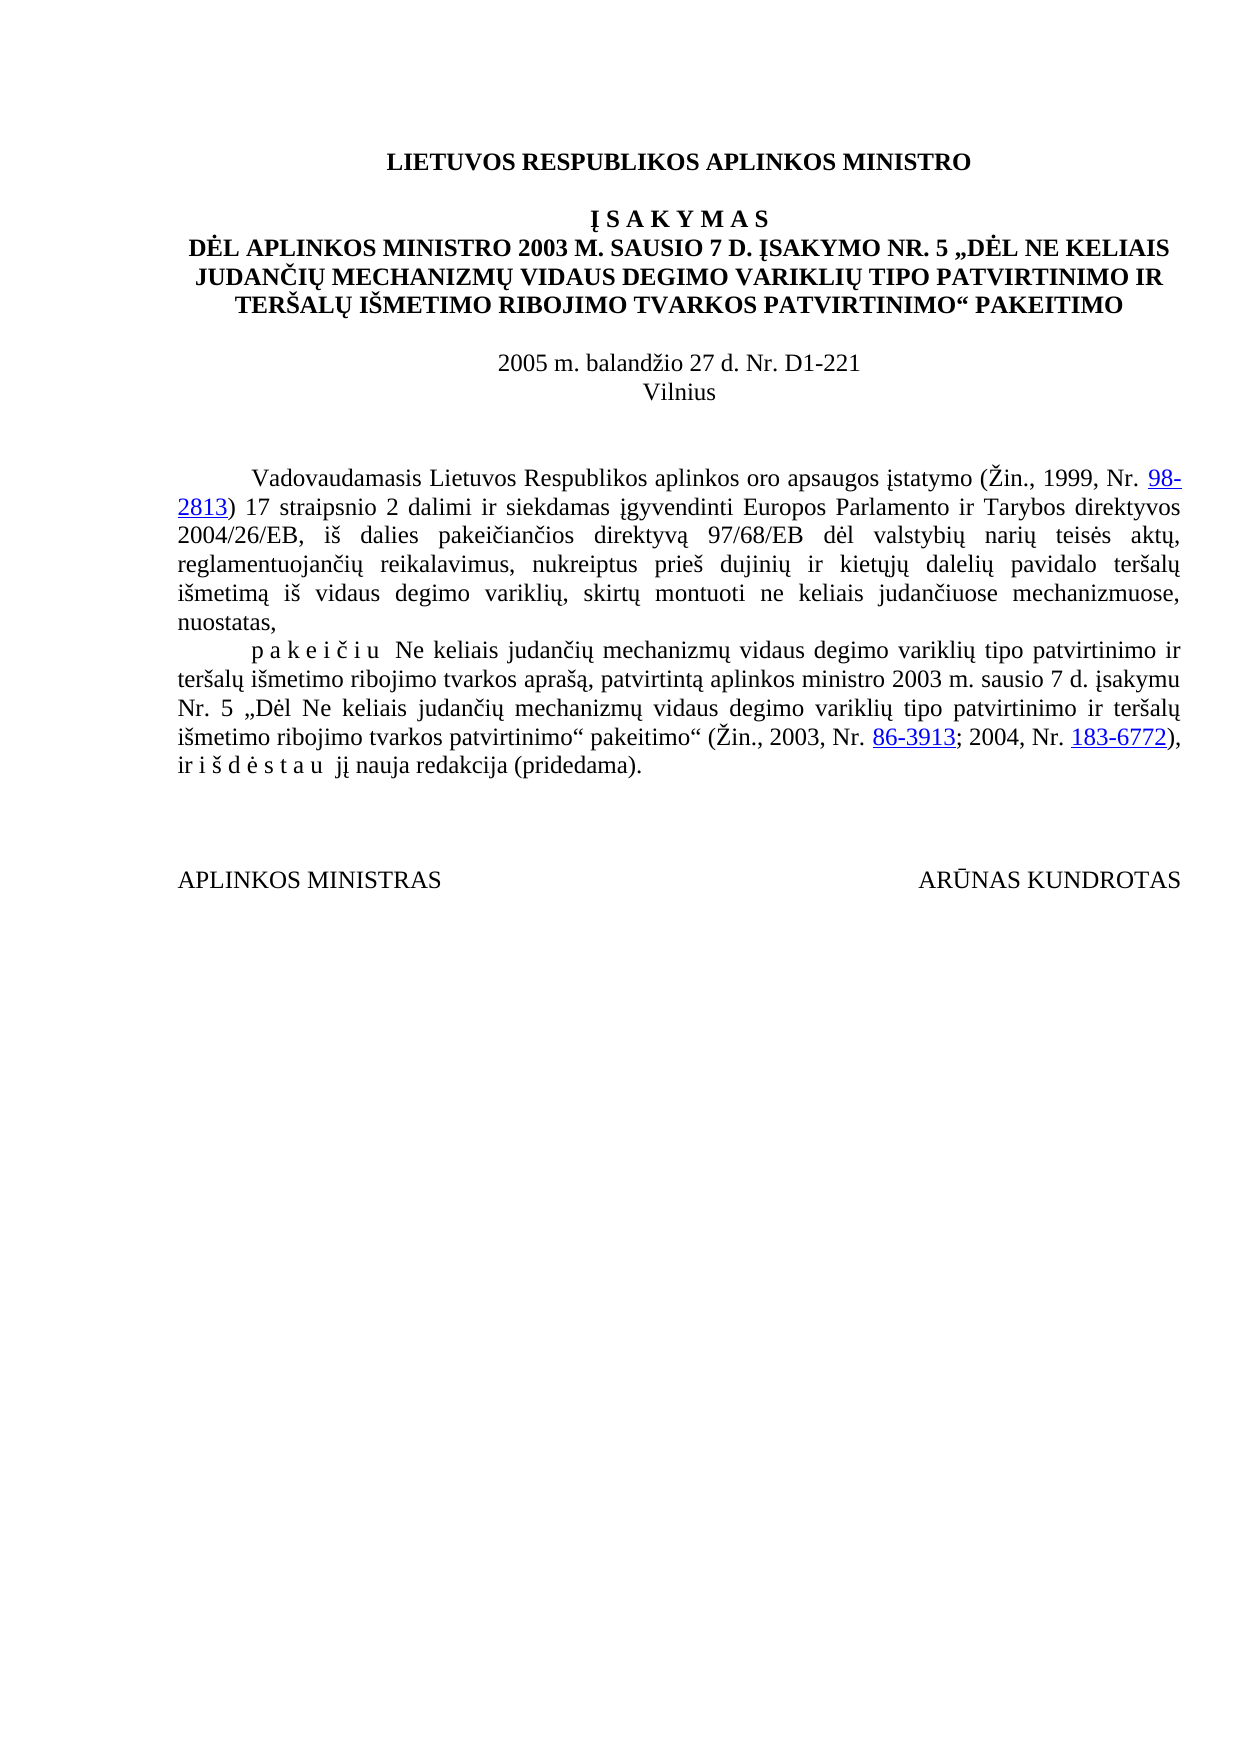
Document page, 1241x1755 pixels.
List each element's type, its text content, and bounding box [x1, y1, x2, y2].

text pakeičiu Ne keliais judančių mechanizmų vidaus degimo variklių tipo patvirtinimo ir teršalų išmetimo ribojimo tvarkos aprašą, patvirtintą aplinkos ministro 2003 m. sausio 7 d. įsakymu Nr. 5 „Dėl Ne keliais judančių mechanizmų vidaus degimo variklių tipo patvirtinimo ir teršalų išmetimo ribojimo tvarkos patvirtinimo“ pakeitimo“ (Žin., 2003, Nr. 86-3913; 2004, Nr. 183-6772), ir išdėstau jį nauja redakcija (pridedama). [177, 636, 1181, 779]
text APLINKOS MINISTRAS ARŪNAS KUNDROTAS [177, 866, 1181, 894]
text Vilnius [177, 377, 1181, 406]
text dėl aplinkos ministro 2003 M. SAUSIO 7 D. ĮSAKYMO Nr. 5 „DĖL NE KELIAIS JUDANČIŲ MECHANIZMŲ VIDAUS DEGIMO VARIKLIŲ TIPO PATVIRTINIMO IR TERŠALŲ IŠMETIMO RIBOJIMO TVARKOS PATVIRTINIMO“ PAKEITIMO [177, 233, 1181, 319]
text 2005 m. balandžio 27 d. Nr. D1-221 [177, 348, 1181, 377]
text LIETUVOS RESPUBLIKOS APLINKOS MINISTRO [177, 147, 1181, 176]
text Į S A K Y M A S [177, 204, 1181, 233]
text Vadovaudamasis Lietuvos Respublikos aplinkos oro apsaugos įstatymo (Žin., 1999, Nr. 98-2813) 17 straipsnio 2 dalimi ir siekdamas įgyvendinti Europos Parlamento ir Tarybos direktyvos 2004/26/EB, iš dalies pakeičiančios direktyvą 97/68/EB dėl valstybių narių teisės aktų, reglamentuojančių reikalavimus, nukreiptus prieš dujinių ir kietųjų dalelių pavidalo teršalų išmetimą iš vidaus degimo variklių, skirtų montuoti ne keliais judančiuose mechanizmuose, nuostatas, [177, 463, 1181, 636]
